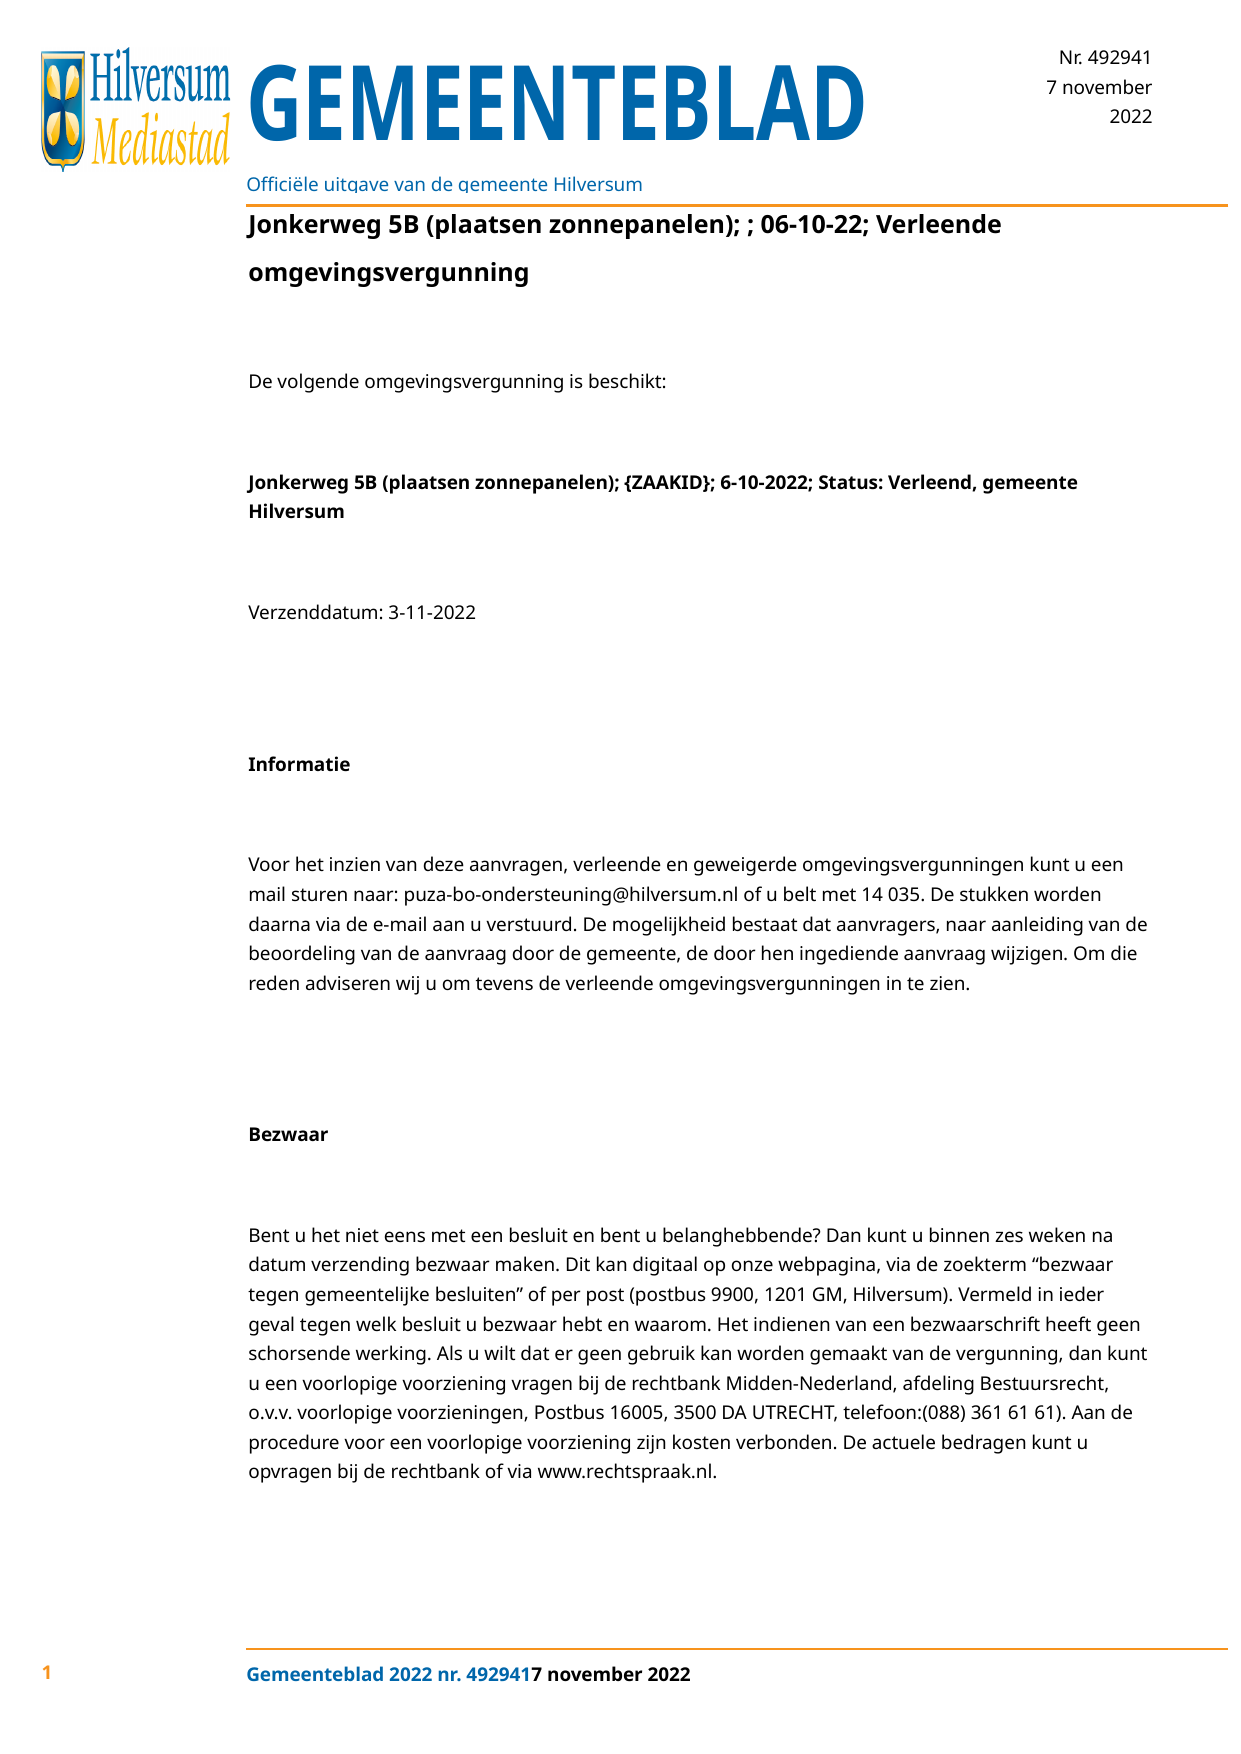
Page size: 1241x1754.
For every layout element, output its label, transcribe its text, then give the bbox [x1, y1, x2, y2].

text Voor het inzien van deze aanvragen, verleende en geweigerde omgevingsvergunningen kunt u een mail sturen naar: puza-bo-ondersteuning@hilversum.nl of u belt met 14 035. De stukken worden daarna via de e-mail aan u verstuurd. De mogelijkheid bestaat dat aanvragers, naar aanleiding van de beoordeling van de aanvraag door de gemeente, de door hen ingediende aanvraag wijzigen. Om die reden adviseren wij u om tevens de verleende omgevingsvergunningen in te zien. [248, 852, 1152, 996]
picture [41, 47, 231, 172]
text Jonkerweg 5B (plaatsen zonnepanelen); ; 06-10-22; Verleende omgevingsvergunning [248, 207, 1152, 288]
text Verzenddatum: 3-11-2022 [248, 599, 1152, 625]
text Informatie [248, 751, 1152, 777]
text Bezwaar [248, 1121, 1152, 1147]
text De volgende omgevingsvergunning is beschikt: [248, 368, 1152, 394]
text Bent u het niet eens met een besluit en bent u belanghebbende? Dan kunt u binnen zes weken na datum verzending bezwaar maken. Dit kan digitaal op onze webpagina, via de zoekterm “bezwaar tegen gemeentelijke besluiten” of per post (postbus 9900, 1201 GM, Hilversum). Vermeld in ieder geval tegen welk besluit u bezwaar hebt en waarom. Het indienen van een bezwaarschrift heeft geen schorsende werking. Als u wilt dat er geen gebruik kan worden gemaakt van de vergunning, dan kunt u een voorlopige voorziening vragen bij de rechtbank Midden-Nederland, afdeling Bestuursrecht, o.v.v. voorlopige voorzieningen, Postbus 16005, 3500 DA UTRECHT, telefoon:(088) 361 61 61). Aan de procedure voor een voorlopige voorziening zijn kosten verbonden. De actuele bedragen kunt u opvragen bij de rechtbank of via www.rechtspraak.nl. [248, 1222, 1152, 1484]
text Jonkerweg 5B (plaatsen zonnepanelen); {ZAAKID}; 6-10-2022; Status: Verleend, gemeente Hilversum [248, 469, 1152, 524]
